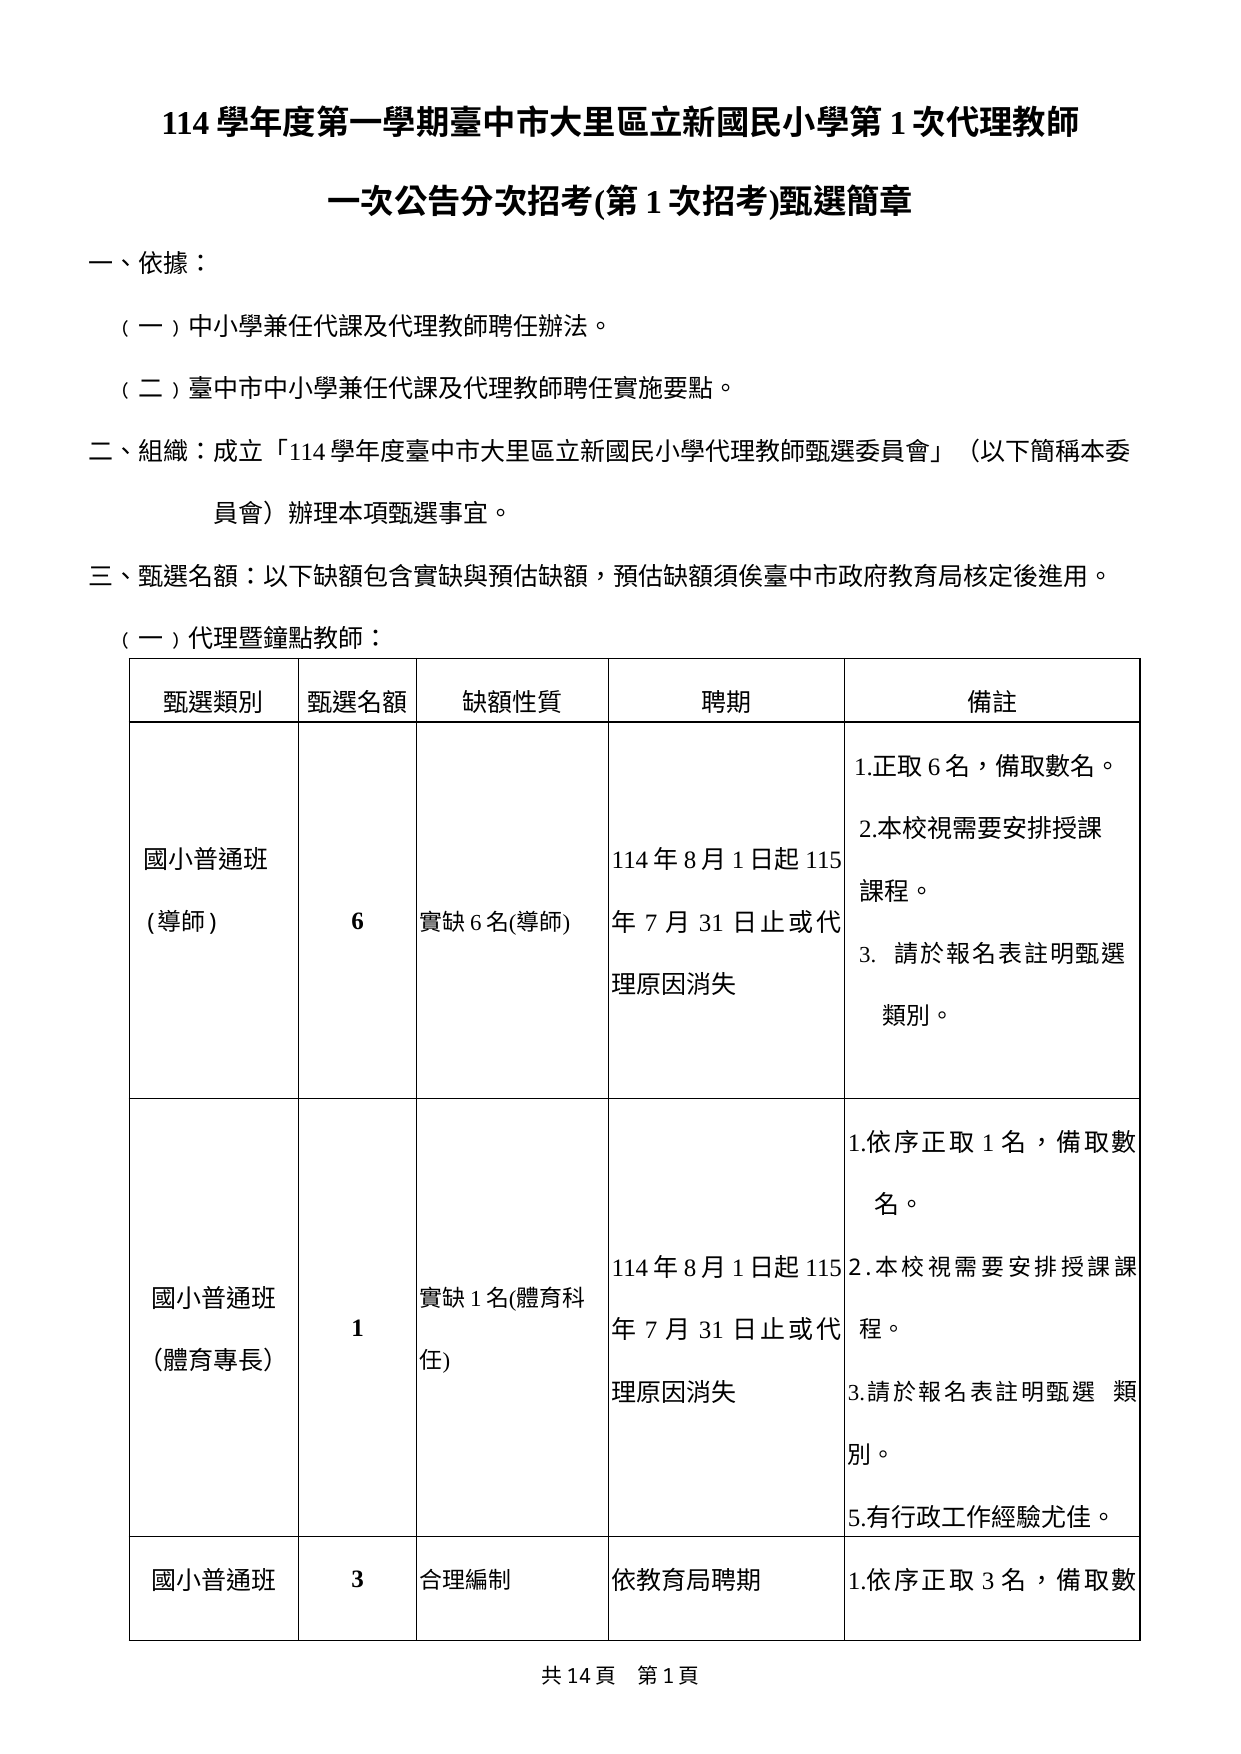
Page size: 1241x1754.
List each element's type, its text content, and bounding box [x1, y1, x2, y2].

table_cell 6 [299, 723, 416, 1097]
table_header 聘期 [609, 659, 844, 721]
table_cell 依序正取1名，備取數名。 本校視需要安排授課課程。 3.請於報名表註明甄選 類別。 5.有行政工作經驗尤佳。 [845, 1099, 1139, 1536]
table_cell 國小普通班 （體育專長） [130, 1099, 298, 1536]
table_header 甄選類別 [130, 659, 298, 721]
table_cell 國小普通班 [130, 1537, 298, 1639]
table_cell 依序正取3名，備取數名。 預估缺額，依教育局合理教師外加員額核定數依序優先聘任導師缺額，如核定外加代理員額不足則改以鐘點教師聘任。 本校視需要安排授課課程。 請於報名表註明甄選 類別。 [845, 1537, 1139, 1639]
table_header 缺額性質 [417, 659, 608, 721]
text ﹙一﹚代理暨鐘點教師： [114, 595, 1152, 658]
table_cell 實缺1名(體育科任) [417, 1099, 608, 1536]
text 二、組織：成立「114學年度臺中市大里區立新國民小學代理教師甄選委員會」（以下簡稱本委員會）辦理本項甄選事宜。 [89, 408, 1152, 533]
table_cell [130, 723, 298, 1097]
table_cell 依教育局聘期 [609, 1537, 844, 1639]
table_cell 114年8月1日起115年7月31日止或代理原因消失 [609, 723, 844, 1097]
table_header 備註 [845, 659, 1139, 721]
table_cell 合理編制 [417, 1537, 608, 1639]
text 一、依據： [89, 220, 1152, 283]
table_header 甄選名額 [299, 659, 416, 721]
table_header 國小普通班(導師) [132, 816, 295, 941]
table_header 2.本校視需要安排授課課程。 3. 請於報名表註明甄選類別。 [848, 785, 1137, 1035]
table_cell 1 [299, 1099, 416, 1536]
text ﹙二﹚臺中市中小學兼任代課及代理教師聘任實施要點。 [114, 345, 1152, 408]
table_cell 3 [299, 1537, 416, 1639]
table_cell 114年8月1日起115年7月31日止或代理原因消失 [609, 1099, 844, 1536]
text ﹙一﹚中小學兼任代課及代理教師聘任辦法。 [114, 283, 1152, 345]
table_cell 實缺6名(導師) [417, 723, 608, 1097]
text 114學年度第一學期臺中市大里區立新國民小學第1次代理教師 [89, 78, 1152, 141]
table_cell 1.正取6名，備取數名。 [845, 723, 1139, 1097]
text 一次公告分次招考(第1次招考)甄選簡章 [89, 158, 1152, 220]
text 三、甄選名額：以下缺額包含實缺與預估缺額，預估缺額須俟臺中市政府教育局核定後進用。 [89, 533, 1152, 595]
